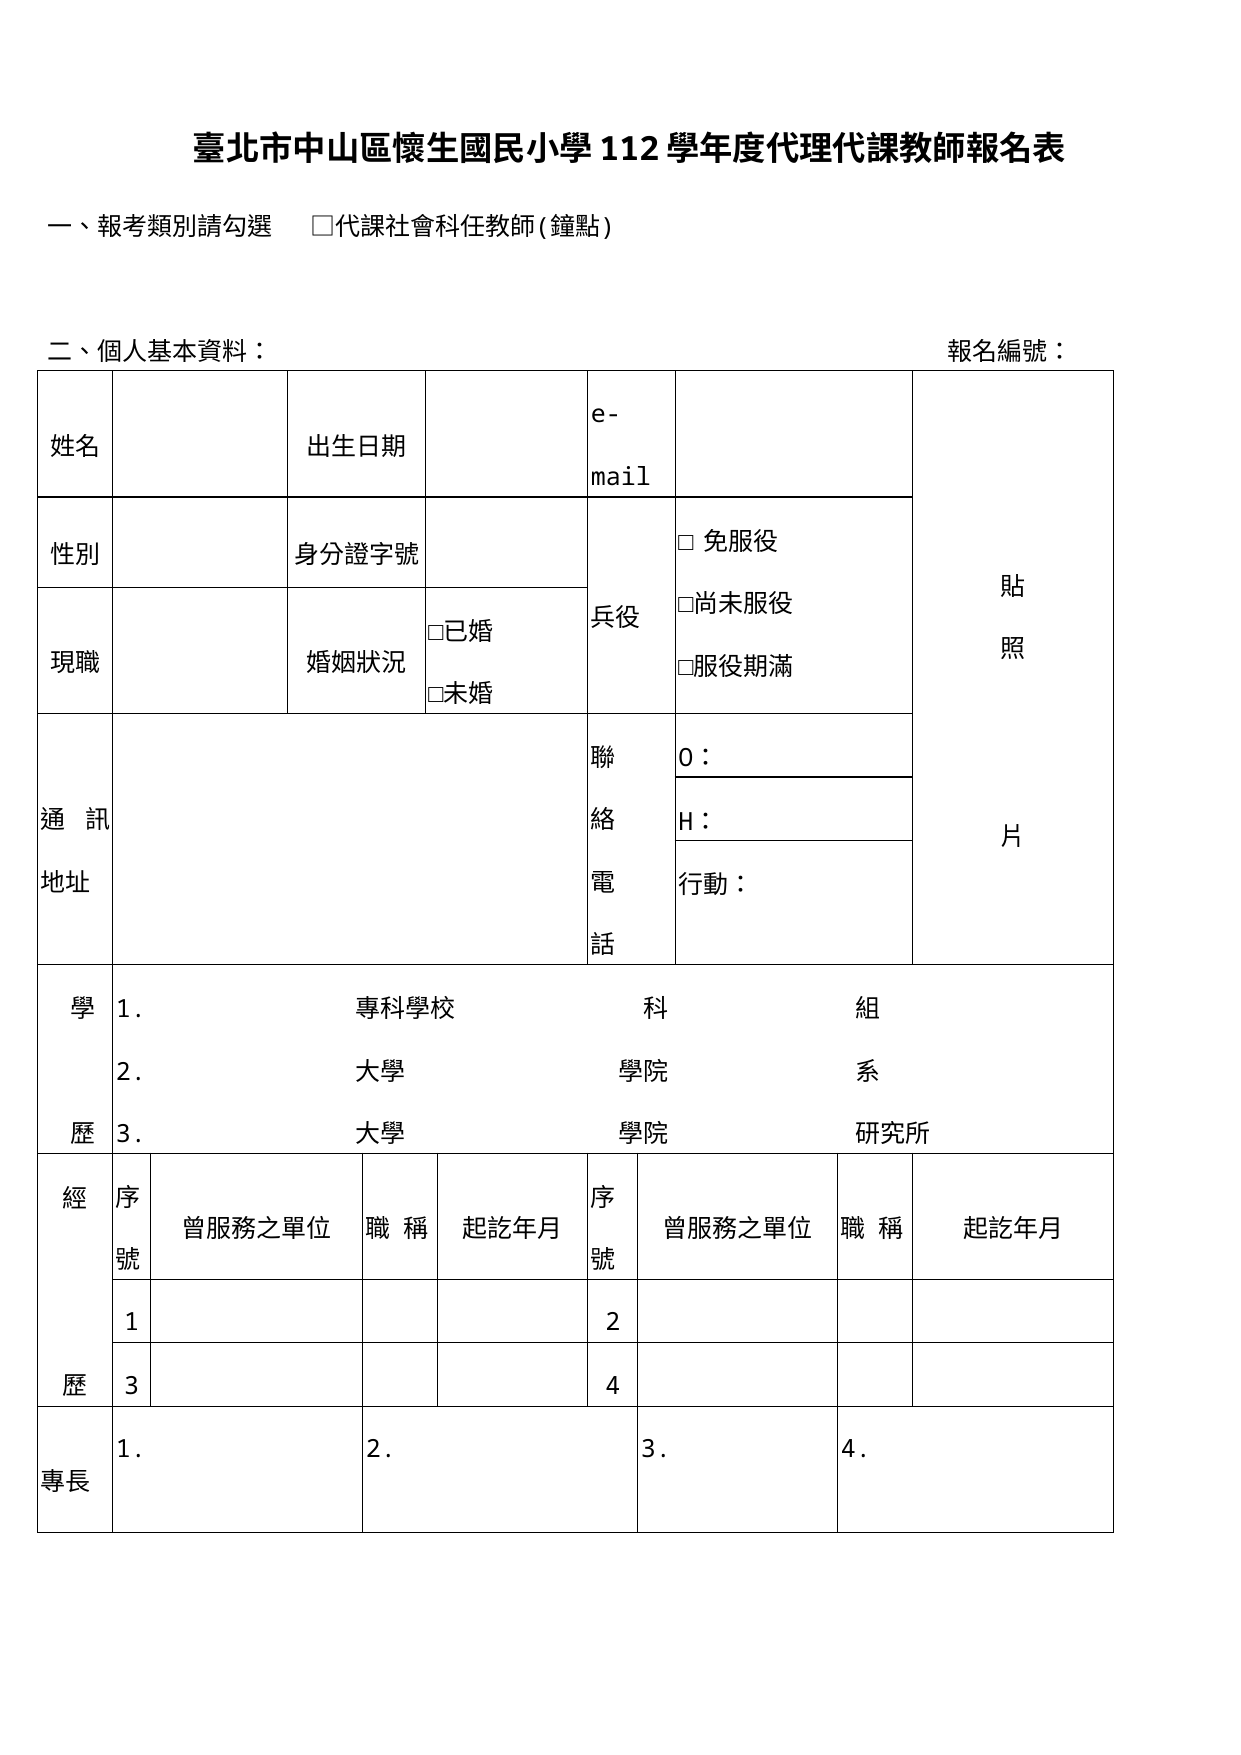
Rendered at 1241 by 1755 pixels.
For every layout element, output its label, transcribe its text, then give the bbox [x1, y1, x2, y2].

table_header [426, 371, 587, 496]
table_header [113, 371, 287, 496]
table_cell □已婚 □未婚 [426, 588, 587, 713]
table_cell 職 稱 [363, 1154, 437, 1278]
table_cell 序號 [588, 1154, 637, 1278]
table_cell 1. 專科學校 科 組 2. 大學 學院 系 3. 大學 學院 研究所 [113, 965, 1113, 1152]
table_cell [438, 1343, 587, 1406]
table_cell 行動： [676, 841, 912, 964]
table_cell [113, 498, 287, 587]
table_cell [363, 1343, 437, 1406]
subtitle 二、個人基本資料： 報名編號： [47, 308, 1211, 370]
table_header 姓名 [38, 371, 112, 496]
table_cell [363, 1280, 437, 1342]
table_cell 起訖年月 [438, 1154, 587, 1278]
table_cell [113, 714, 587, 964]
table_header [676, 371, 912, 496]
table_cell [638, 1343, 837, 1406]
table_cell [438, 1280, 587, 1342]
table_cell [151, 1343, 362, 1406]
table_cell 3. [638, 1407, 837, 1532]
table_cell 1. [113, 1407, 362, 1532]
table_cell 現職 [38, 588, 112, 713]
table_cell 性別 [38, 498, 112, 587]
table_cell 免服役 □尚未服役 □服役期滿 [676, 498, 912, 713]
table_header e-mail [588, 371, 675, 496]
table_header 貼 照 片 [913, 371, 1113, 964]
table_cell 通訊地址 [38, 714, 112, 964]
table_cell 職 稱 [838, 1154, 912, 1278]
table_cell 經 歷 [38, 1154, 112, 1406]
table_cell 身分證字號 [288, 498, 425, 587]
table_cell 兵役 [588, 498, 675, 713]
table_cell 婚姻狀況 [288, 588, 425, 713]
table_cell [151, 1280, 362, 1342]
table_cell 2 [588, 1280, 637, 1342]
table_cell 4 [588, 1343, 637, 1406]
table_cell 聯 絡 電 話 [588, 714, 675, 964]
subtitle 一、報考類別請勾選 □代課社會科任教師(鐘點) [47, 183, 1211, 245]
table_cell [113, 588, 287, 713]
table_cell 4. [838, 1407, 1113, 1532]
table_cell 1 [113, 1280, 150, 1342]
table_cell [838, 1280, 912, 1342]
text 臺北市中山區懷生國民小學112學年度代理代課教師報名表 [47, 122, 1211, 170]
table_header 出生日期 [288, 371, 425, 496]
table_cell [638, 1280, 837, 1342]
table_cell 序號 [113, 1154, 150, 1278]
table_cell 2. [363, 1407, 637, 1532]
table_cell [426, 498, 587, 587]
table_cell 起訖年月 [913, 1154, 1113, 1278]
table_cell [913, 1343, 1113, 1406]
table_cell H： [676, 778, 912, 840]
table_cell 專長 [38, 1407, 112, 1532]
table_cell 曾服務之單位 [151, 1154, 362, 1278]
table_cell O： [676, 714, 912, 776]
table_cell [913, 1280, 1113, 1342]
table_cell [838, 1343, 912, 1406]
table_cell 曾服務之單位 [638, 1154, 837, 1278]
table_cell 3 [113, 1343, 150, 1406]
table_cell 學 歷 [38, 965, 112, 1152]
